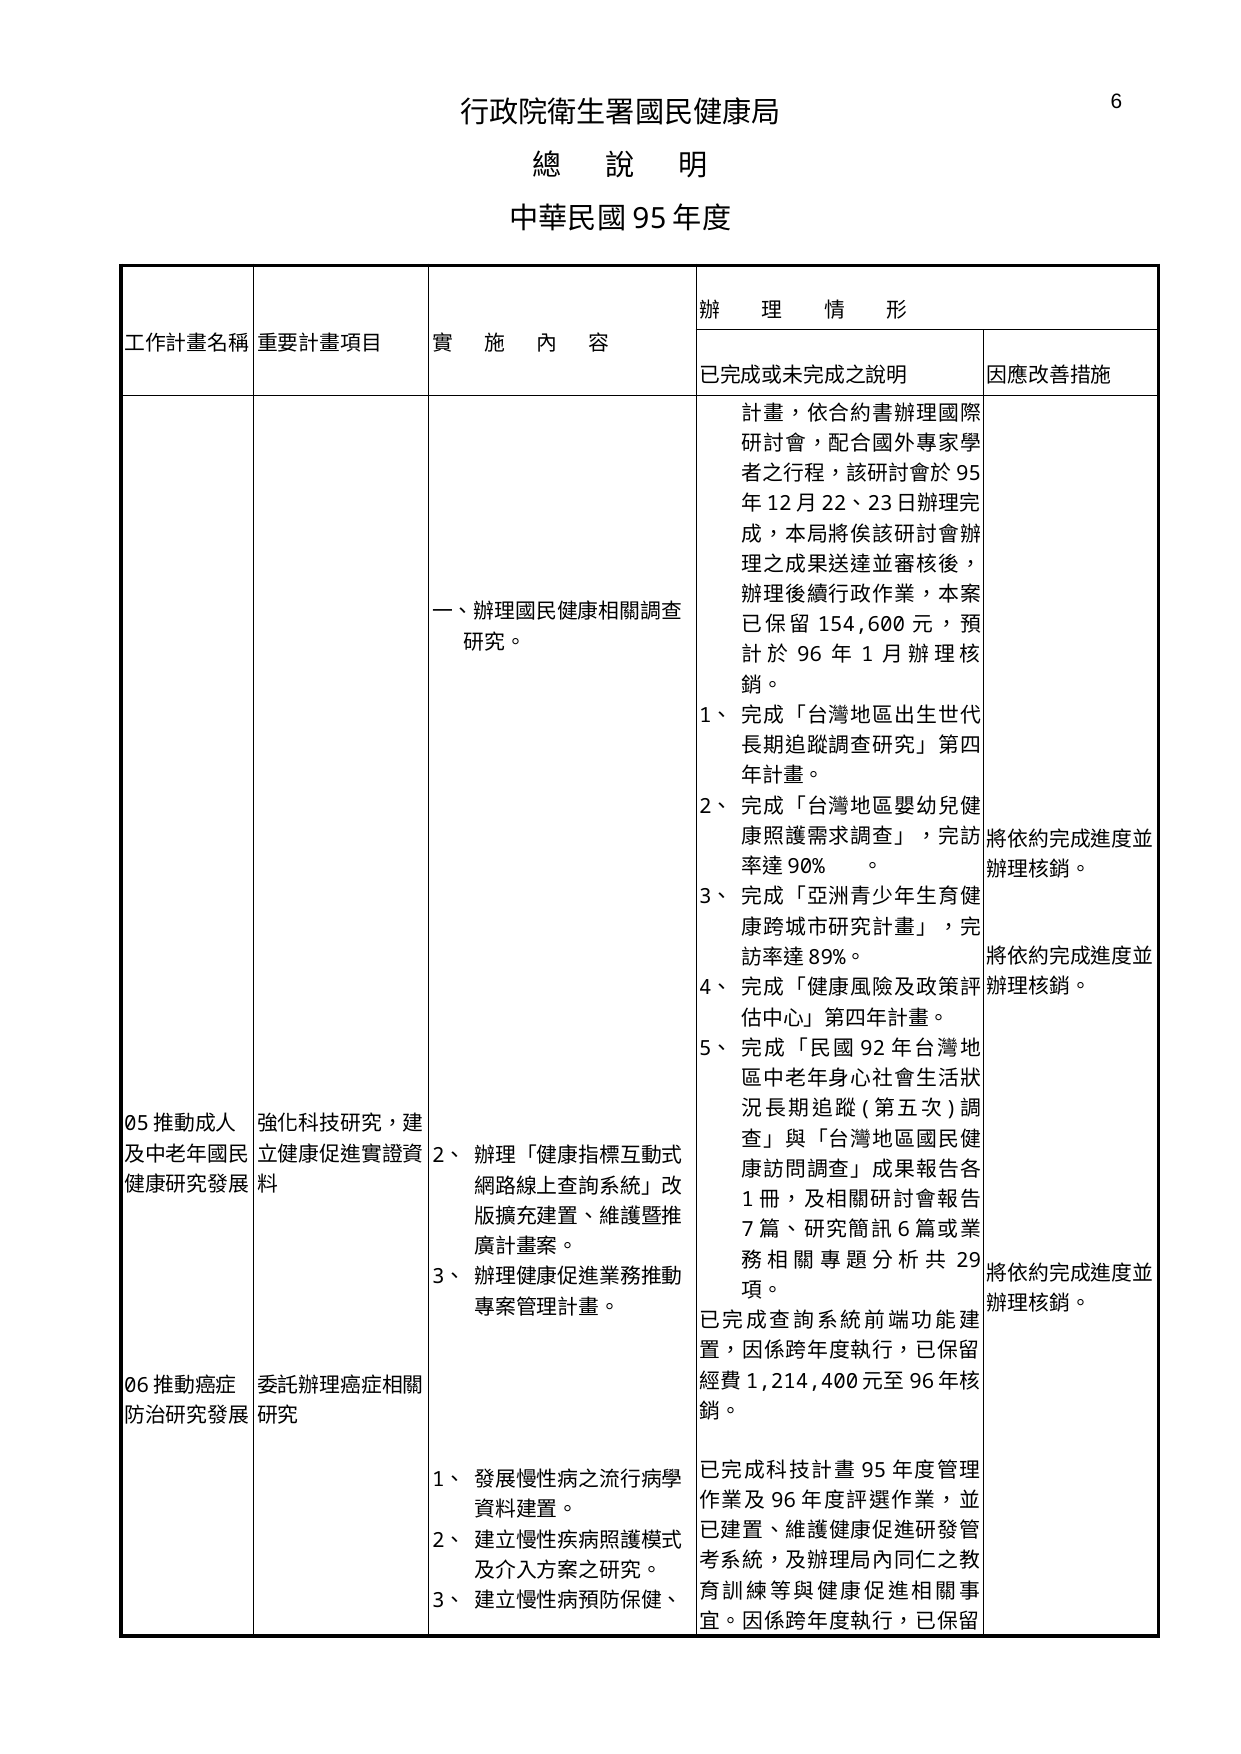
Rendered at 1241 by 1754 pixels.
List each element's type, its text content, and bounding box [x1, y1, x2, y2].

table_cell 05推動成人及中老年國民健康研究發展 06推動癌症防治研究發展 [123, 396, 253, 1634]
table_cell 透過研究調查及國際交流改進婦幼衛生問題，以確保母子健康 一、加強與基因有關遺傳性疾病相關專業人才之培訓 二、發展與基因有關遺傳性疾病之臨床診斷及諮詢服務平台 事故傷害防制及安全促進之推動等研究計畫 促進國民健康 強化科技研究，建立健康促進實證資料 委託辦理癌症相關研究 委託辦理國民重要健康問題之科技研究 健康傳播行銷策略之評估研究-以鼓勵生育為例 以外籍勞工需求為導向之衛生教育介入計畫 基層醫療診所衛生教育創新模式之研發與評價 醫院衛生教育工作成效之探討 營造健康社區 廣納專業資源，落實婦幼及優生保健服務。 安全促進計畫 青少年健康促進計畫 促進全民健康 衛生教育及國民健康之宣導 促進國民健康 提升兒童預防保健服務 提升孕婦產前檢查服務 辦理子宮頸癌及乳癌篩檢 [254, 396, 428, 1634]
table_cell 因應改善措施 [984, 330, 1157, 395]
table_header 工作計畫名稱 [123, 267, 253, 395]
table_header 重要計畫項目 [254, 267, 428, 395]
table_cell 將依約完成進度並辦理核銷。 將依約完成進度並辦理核銷。 將依約完成進度並辦理核銷。 [984, 396, 1157, 1634]
table_header 實 施 內 容 [429, 267, 696, 395]
table_header 辦 理 情 形 [697, 267, 1157, 329]
table_cell 補助社團法人中華民國肌萎縮症病友協會辦理95年弱肌天使台北行-親子健康生活成長營等14案。 委託辦理遺傳性疾病檢驗機構評核計畫。 外籍配偶生育健康管理品質及成效評估第一年計畫。 人工流產諮商機制探討與運作模式建立第二年計畫。 婦女親善生產實驗計畫。 辦理臨床細胞遺傳學檢驗機構品質檢測計畫。 委託中華民國生育醫學會辦理人工生殖技術醫療機構實驗室作業指引計畫。 印製兒童健康手冊。 印製絢爛與平淡-新婚手冊。 發展遲緩兒童體適能介入模式計畫。 建構社區孕產婦健康管理模式及個案登錄系統計畫。 兒童發展篩檢工具之信、效度與效益分析計畫。 幼托園所3-4歲兒童發展篩檢與兒童預防保健服務整合模式先驅計畫。 高危險妊娠產前醫療照護品質模式實驗計畫。 遺傳諮詢人才培育計畫（第二年計畫）。 捐(補)助公私立大學及醫療機構辦理基因體醫學之健康服務應用相關計畫，計有10案，包括： 尿素循環代謝障礙疾病-瓜胺酸血症：臨床生化及基因變異分析之研究。 Prader-Willi氏症候群及Angelman症候群的基因診斷。 新生兒代謝異常篩檢之臨床服務模式之建立：以先天性腎上腺素增生症為例。 利用改良分子診斷技術提昇臺灣地區罕見疾病Charcot-Marie-Tooth (CMT)之診斷率。 異戊醯輔酶Α去氫酶活性和甲基丙二醯輔酶Α變位酶活性分析及其相關基因變異分析於有機酸血症診斷之應用研究。 「罕見疾病臨床生化及遺傳變異分析之應用研究」計畫：中鏈醯輔酶Ａ去氫酶缺乏症、戊二酸血症第一型、3-甲基巴豆醯輔酶酵化酵素缺乏症。 罕見疾病臨床生化及遺傳變異分析之應用研究-以楓糖尿病為模式。 建立診斷第一型遺傳性運動感覺神經病變的整套基因測驗方式。 建置、發展與基因有關遺傳性疾病之臨床實務診斷及諮詢服務平台：以Rett symdrom, Angelman syndrome及Adrenoleukodystrophy為模式。 建置、發展Niemann Pick Disease之臨床實務診斷技術。 事故傷害防制及安全促進計畫之研究。 國人口腔保健計畫之研究。 國人聽力暨視力保健計畫之研究。 四、青少年性教育研究。 一、辦理國民健康相關調查研究。 辦理「健康指標互動式網路線上查詢系統」改版擴充建置、維護暨推廣計畫案。 辦理健康促進業務推動專案管理計畫。 發展慢性病之流行病學資料建置。 建立慢性疾病照護模式及介入方案之研究。 建立慢性病預防保健、健康促進、營養介入模式之研究。 婦女對人類乳突病毒與子宮頸癌關係的認知，對人類乳突病毒疫苗施打及篩檢的態度。 不同肝癌治療方式之成效評估。 探討健保癌症諮詢規劃費實施前後對於癌症診療品質影響。 探討非安寧病房（含兒童癌症病房）施行安寧共同照護模式困難因素與因應策略。評估安寧居家療護臨終護理給付方案之實施。 職場檳榔嚼食率盛行率調查與因應策略探討。 建立癌症組織病理品質標準研究計畫。 一、辦理衛生所服務品質提升相關計畫。 二、辦理健康城市研究發展計畫。 三、辦理職場健康促進及健康風險相關議題之研究，彙集國、內外健康風險相關文獻探討，及建置國內健康效益之資料。 透過研究調查以瞭解「鼓勵生育衛生教育宣導計畫」之執行成效。 發展以外籍勞工需求為導向的衛生教育教材，並評價其適用性。 發展基層診所之衛生教育模式，並評價其成效。 一、委託元培科技大學辦理建立台灣健康促進示範醫院計畫-以衛生署台中醫院為個案。 二、委託財團法人天主教耕莘醫院永和分院辦裡社區醫院實證研究－健康促進醫院新思維導入模式之成效探討。 三、委託財團法人屏東基督教醫院辦理醫院衛生教育工作之成效探討。 推動健康生活社區化。 對團體捐助：補助台灣女人連線辦理「台灣女人連線-台灣女人健康網」等10案。 印製孕婦健康手冊、新生兒篩檢及母乳宣導單張。 辦理衛生局所人員鼓勵計劃生育研習會。 辦理95年度現有UNIX環境資訊系統維護暨功能擴充委外服務。 召開人工生殖諮詢委員會議、代孕生殖法草案相關專家會議、人工生殖技術評核小組委員會議及行政院婦女權益促進委員會健康及醫療組會議。 人工生殖資訊管理系統維護及資訊安全。 赴美參加聯合國第50屆非營利婦女地位委員會（NGO-CSW）會議。 赴越南參加人口品質研討會及簽訂2007年合作備忘錄等事宜。 辦理全國臨床細胞遺傳學、基因檢驗個案減免（或補助）之遺傳性疾病診斷個案網路申報及資料庫系統維護計畫。 推動事故傷害防制及安全促進計畫。 推動青少年健康促進計畫。 研訂成人及中老年相關政策。 開發符合民眾需求之衛教教材，加強民眾認知。 推動整合性預防保健服務，建立有效篩檢模式。 推動更年期成長團體輔導及更年期免費諮詢服務專線暨宣導等相關計畫。 推動衛生教育及健康促進宣導工作，落實民眾「健康生活化、生活健康化」的健康概念。 出生通報與先天性缺陷兒等國民健康資料庫之建置管理與維護。 支付中央健康保險局協助辦理醫療院所提供7歲以下兒童定期健康檢查與保健諮詢指導所需經費。 支付中央健康保險局協助辦理醫療院所提供定期之孕婦產前檢查所需經費。 一、透過特約醫療機構及巡迴設站方式，提供30歲以上婦女子宮頸抹片檢查及50歲至60歲婦女乳房X光檢查，以早期發現癌症早期治療，提高病人存活率。 二、支付中央健康保險局協助 辦理子宮頸癌及乳癌篩檢之醫療費用所需經費。 [429, 396, 696, 1634]
table_cell 已完成或未完成之說明 [697, 330, 983, 395]
table_cell 一至八項已完成。 本案因初驗未通過，延至96年1月2日驗收，已保留經費865,780元至96年1月核銷。 本案因係跨年度執行，已保留經費162,200元至96年7月核銷。 本案因係跨年度執行，已保留經費980,000元至96年11月核銷。 本案因係跨年度執行，已保留經費630,000元至96年10月核銷。 本案因係跨年度執行，已保留經費859,600元至96年12月核銷。 本案因係跨年度執行，已保留經費942,900元至96年11月核銷。 本案因計畫執行需要展延至96年6月30日，已保留經費4,697,396元至96年7月核銷。 本案第一次公開徵求，未獲推薦計畫，後經第二次徵求後，徵得10案獲推薦補助之計畫，執行期間自95年9月1日至96年8月30日，因係跨年度執行，已保留經費11,000,000元至96年9月核銷。 已完成「照護者健康行為與兒童的交通安全行為養成之影響探討」、「水域安全分級標誌系統的建構與其效果的評估」、「台灣地區事故傷害死亡趨勢對平均餘命影響之探討」、「小學低年級兒童居家安全暨社區事故傷害防制探討」等4案。 「安全校園－青少年遊戲活動事故傷害之推展模式及評估」計畫，依合約書辦理國際研討會，配合國外專家學者之行程，該研討會於95年12月22、23日辦理完成，本局將俟該研討會辦理之成果送達並審核後，辦理後續行政作業，本案已保留202,600元，預計於96年1月辦理核銷。 已完成「兒童早期性齲齒的危險因子及防治模式之研究」、「台灣地區常用口腔衛生指標之成本效益分析」、「社區糖尿病患者合併牙周病防治模式之相關研究（第二年）」等3案。 「台灣地區兒童及青少年口腔狀況調查（第二年）」因計畫執行需要展延至96年4月23日，已保留350,000元至96年核銷；「台灣地區45歲以上人口口腔狀態變化趨勢研究（第二年）」因計畫執行需要展延至96年7月16日，已保留800,100元至96年核銷。 已完成「南部地區基層醫療機構新生兒聽力篩檢推廣計畫」、「聽力保健資源中心先驅性計畫（二年）」等2案。 已完成「台灣地區視覺障礙資料庫建立與致盲之風險因素調查研究（第二年）」、「台北市學前兒童近視防治模式長期追蹤研究（第一年）」。 「台灣地區6-18歲屈光狀況之流行病學研究調查（第二年），因計畫執行需要展延至96年3月31日，已保留139,600元至96年4月核銷。 已完成「高職同儕性教育介入：模式之發展及成效分析(二年)」、「依據實證健康照護理論暨系統回顧方法評估歐美及亞洲各國之青少年性教育政策及其在台灣實施之可行性」等2案。 「家長與學齡前及國小子女性教育溝通技巧模式之建立及成效評估(二年)」計畫，依合約書辦理國際研討會，配合國外專家學者之行程，該研討會於95年12月22、23日辦理完成，本局將俟該研討會辦理之成果送達並審核後，辦理後續行政作業，本案已保留154,600元，預計於96年1月辦理核銷。 完成「台灣地區出生世代長期追蹤調查研究」第四年計畫。 完成「台灣地區嬰幼兒健康照護需求調查」，完訪率達90% 。 完成「亞洲青少年生育健康跨城市研究計畫」，完訪率達89%。 完成「健康風險及政策評估中心」第四年計畫。 完成「民國92年台灣地區中老年身心社會生活狀況長期追蹤(第五次)調查」與「台灣地區國民健康訪問調查」成果報告各1冊，及相關研討會報告7篇、研究簡訊6篇或業務相關專題分析共29項。 已完成查詢系統前端功能建置，因係跨年度執行，已保留經費1,214,400元至96年核銷。 已完成科技計晝95年度管理作業及96年度評選作業，並已建置、維護健康促進研發管考系統，及辦理局內同仁之教育訓練等與健康促進相關事宜。因係跨年度執行，已保留經費2,482,000元至96年核銷。 完成社區早期慢性腎臟病篩檢工具及效益評估研究等6項、中風監測先驅研究等3項（第1年）計畫。 慢性腎臟病政策規劃等3項研究計畫，因係跨年度執行，已保留經費5,749,200元至96年度核銷。 已完成「婦女對人類乳突病毒與子宮頸癌關係的認知，對人類乳突病毒疫苗施打及篩檢的態度」、「小型肝細胞癌各種超音波引導治療方法與手術切除治療欲後及再發之比較」、「健保癌症諮詢規劃費實施前後對於癌症診療品質影響」、「探討非安寧病房（含兒童癌症病房）施行安寧共同照護模式困難因素與因應策略」、「評估安寧居家療護臨終護理給付方案之實施」等5篇研究。 委託研究「職場從業人員檳榔嚼食盛行率及影響因素探討研究計畫（全國性單一職場類及單一區域多職場類）」為跨年度計畫，已保留經費329,600元至96年度核銷。 「建立癌症組織病理品質標準研究計畫」為跨年度計畫，已保留經費200,000元至96年度核銷。 已完成「衛生稽查員能力發展需求評估與訓練模式之探討研究案」。 「衛生所人力需求與人員編制之探討案」，因係跨年度執行，已保留經費200,000元至96年度核銷。 已完成「高雄市健康城市計畫」、「『樂居山城』苗栗縣健康城市推動計畫」及「花蓮縣健康城市研究發展計畫」。 已完成「職場健康促進推動模式與效益評估之研究」、「非游離輻射之國內外文獻探討及健康效應研究」及「人體血液中汞濃度背景值調查計畫」。 已完成，全面檢討「鼓勵生育衛生教育宣導計畫」三年之執行成效，分析不同媒體之宣導效益及對目標族群知識、態度或行為之影響，並研提未來具體建議方案。 本計畫因修正後成果報告未及於年度結束前繳交，無法辦理驗收，保留292,600元至96年核銷。 已完成外籍勞工需求評估，依結果發展適切之教材並探討其效益，以提昇外籍勞工自我照護能力。 已完成研發適合全國基層診所之衛生教育教材與模式，以提昇民眾自我健康照護之能力。 已完成推動「醫院衛生教育工作成效之探討 -健康促進醫院計畫」之效益。 已完成署立台中醫院、署立豐原醫院、財團法人基督教醫院及財團法人天主教耕莘醫院永和分院等4家醫院，通過WHO國際合作中心網絡認證。 公開徵選及補助21個縣市，共計199個社區健康營造中心（分佈於183個鄉鎮市區），承辦單位包括民間團體70個、衛生所66個、公立醫療院所16個、私立醫療院所47個。已結合3,031個社區團體共同推動健康營造工作，招募12,162位保健志工，每位志工每月平均服務19.9小時。 由20縣市衛生局結合113位在地專家學者，依縣市特性撰擬輔導計畫，經本局審核後，補助辦理社區健康營造聯繫會議及進行輔導訪視，協助轄內社區健康營造中心推動社區健康營造工作。 辦理社區健康營造志工及參與社區健康營造活動之民眾滿意度問卷調查，其中志工問卷共回收1,416份（回收率97.72％），民眾問卷共回收1,635份（回收率97.9％），分析結果，在有效問卷中，88.09％志工及86.85％民眾，對社區健康營造感到非常滿意或滿意程度。 推動健康城市聯盟：於2月辦理台灣健康城市聯盟籌備會議，邀請地方首長共同承諾簽署推動健康城市宣言，共有23個縣市參加約70人與會。另於10月辦理健康城市工作坊，推廣健康城市成功的經驗，並召開健康城市聯盟會議，共有21縣市政府之跨局（室、處）約110人員參加。 建構安全社區推廣網絡，提升民眾生活安全：成立臺灣安全社區推廣中心及北、中、南、東區四個支援中心，輔導9個新成立之安全社區、發行臺灣安全社區網路電子報，俾提升我國社區民眾事故傷害防制與安全促進知能與環境；辦理臺灣安全社區國際研討會；東勢及內湖安全社區因獲得國際認證，日本專家學者來台學習推動經驗，以推動國際安全議題之經驗交流。 一至八項已完成。 未完成部份經費計1,600千元。主要係該計畫前期計畫至95年3月截止，95年計畫經1次廢標及2次流標，至95年底仍無法順利決標。 已完成「促進幼童居家之安全教育介入計畫」、「社區老人跌倒預防介入計畫」、「外籍與大陸配偶對兒童事故傷害預防照護研究計畫」、「台灣地區營造老人居家安全及跌倒預防計畫」、「安全學校推動前驅計畫」、「外籍配偶及子女安全照護計畫」等8案。 已完成「青少年生育保健親善門診計畫」、「愛情先修班－青春四人行」性教育教學影片、「性教育種子師資培訓與推廣計畫」等3案。 召開更年期保健工作小組會議2次。 配合施政宣導： 印製骨質疏鬆防治指引5百本、銀髮族認識糖尿病DVD光碟片1千套、糖尿病護照5萬本、糖尿病與我手冊6萬本等宣導品，加強民眾衛教宣導，以導引民眾建立良好生活型態 辦理代謝症候群業務宣導，採購腰圍捲尺，交貨期限至96年2月12日，已保留450,000元，預計96年2月核銷。 推動20縣市衛生局辦理整合性預防保健服務：民眾參與服務方面，計有22萬1,290位民眾接受篩檢服務。篩檢結果及異常個案追蹤方面，血壓異常個案為5萬9,793人，高血壓異常個案追蹤完成率約為96.1%，血糖異常個案為2萬1,317人，異常個案追蹤完成率約為95.2%，血膽固醇異常個案為3萬5,635人，異常個案追蹤完成率約為94.3%。 更年期保健計畫： 更年期保健諮詢專線：接受民眾諮詢計2,258通，志工培訓共辦理3場計260人參加；諮詢專線電話宣導：透過雜誌、報章、廣播媒體等宣導；於屏東縣及苗栗縣舉辦民眾講座2場，計115人參加；編修更年期保健Q and A宣導。 尿失禁防治推廣先驅計畫：結合醫師、失禁防治訓練教師等，組成推動小組，舉辦4次推動會議及6次活動會後檢討；辦理尿失禁防治工作坊，計79人參加；於台中市及基隆市，辦理尿失禁防治種子志工及保健人員培訓研討會，參加人數93名；骨盆底防漏健身操衛生教育及推廣，於基隆市及台中市各辦理2場及3場，計232人次參加；定期撰寫尿失禁防治文章登載網站，供民眾參閱。 已完成辦理「縣市衛生局健康計畫撰寫工作坊」，本案庶務工作委由中華汽車工業股份有限公司辦理，主要師資皆為本局至美國疾病管制局接受國際公共衛生管理課程訓練之結業生，參訓學員共計44名，出席率95.7％，經調查對撰寫年度工作計畫有幫助者達86.1％，整體工作坊辦理之滿意度為79％。 已完成辦理「2006年健康促進醫院學術研討會」，本案庶務工作委由中華汽車工業股份有限公司辦理，主要為將健康促進概念導入醫院管理，並提供適當的衛生教育與活動，締造優質的健康照護環境，讓醫院成為一個「健康促進院」，分享推動健康促進醫院計畫之成果與經驗傳承，本案共計135人與會參加，整體工作訪辦理之滿意度為91%。 完成出生通報系統功能增強與維護管理工作，繼續辦理出生通報資料網路傳輸通報並導入醫事憑證（HCA），加強網路安全傳輸功能以及出生通報資料庫建置。 依據94年2月18日行政院院長主持「研商健保財務改革措施會議」之裁示，公共衛生支出之法定傳染病、預防保健及教學等經費，逐年回歸公務預算編列。本局於95年2月13日公告「醫事服務機構辦理預防保健服務注意事項」，自95年1月1日起，預防保健業務由健保局代辦，本局支付相關費用。 已完成。 孕婦產前檢查費用考量醫院申報作業時間比本局年度核銷時間晚，健保局的預估數與醫院實際申報篩檢數亦可能會有落差，保留6,438,810元至96年核銷。 截至95年12月底，約提供子宮頸抹片篩檢184萬人，乳房攝影篩檢11萬人。 子宮頸癌與乳癌篩檢，其中92,111,710元為健保局核銷子宮頸癌篩檢費用中非預防保健給付範圍，需請健保局釐清確為預防保健費用後，再辦理經費核銷作業；另考量醫院申報作業時間比本局年度核銷時間晚，健保局的預估數與醫院實際申報篩檢數可能會有落差，保留136,558,050元至96年核銷。 [697, 396, 983, 1634]
